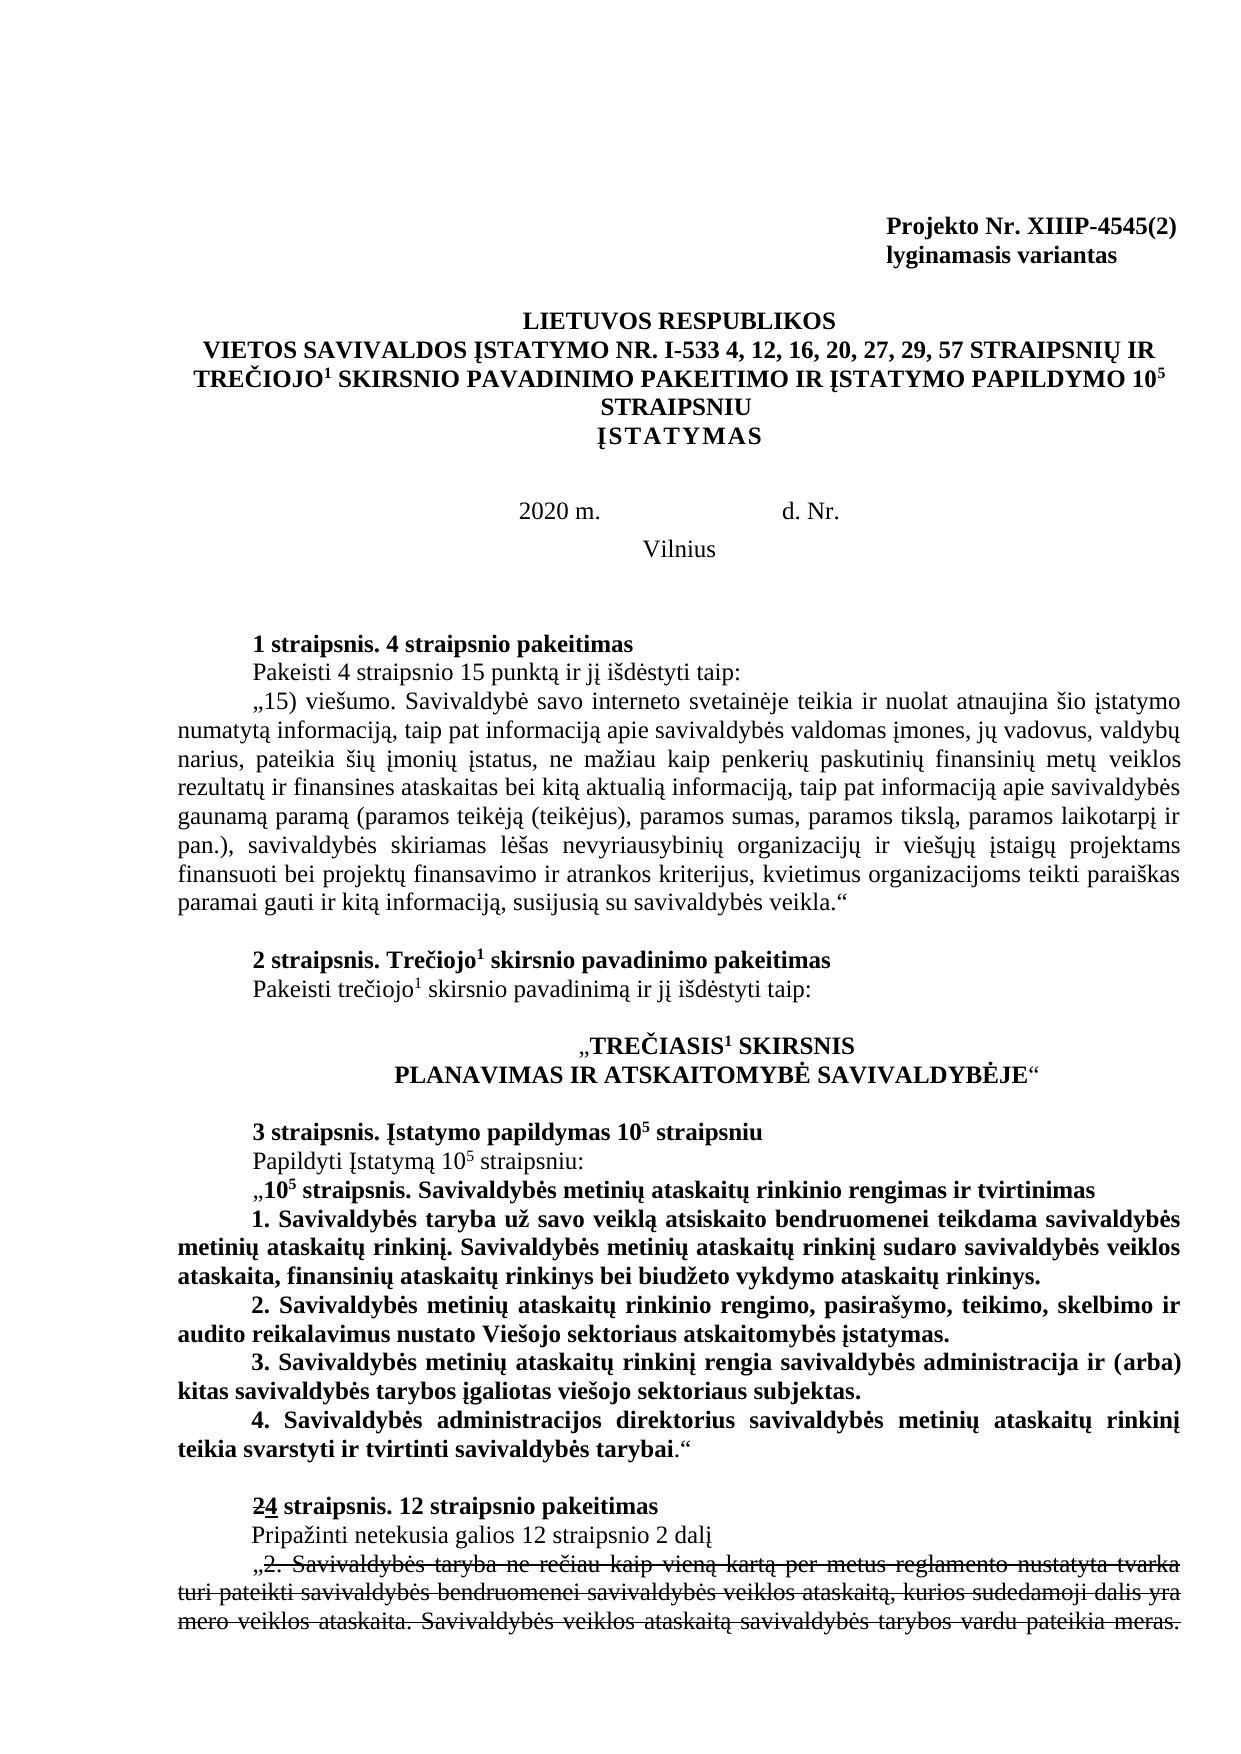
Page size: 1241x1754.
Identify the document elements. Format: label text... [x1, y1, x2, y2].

text 2020 m. d. Nr. [177, 487, 1181, 525]
text 1. Savivaldybės taryba už savo veiklą atsiskaito bendruomenei teikdama savivaldybės metinių ataskaitų rinkinį. Savivaldybės metinių ataskaitų rinkinį sudaro savivaldybės veiklos ataskaita, finansinių ataskaitų rinkinys bei biudžeto vykdymo ataskaitų rinkinys. [177, 1204, 1181, 1290]
text ĮSTATYMAS [177, 421, 1181, 450]
text „TREČIASIS1 SKIRSNIS [177, 1031, 1181, 1060]
text „2. Savivaldybės taryba ne rečiau kaip vieną kartą per metus reglamento nustatyta tvarka turi pateikti savivaldybės bendruomenei savivaldybės veiklos ataskaitą, kurios sudedamoji dalis yra mero veiklos ataskaita. Savivaldybės veiklos ataskaitą savivaldybės tarybos vardu pateikia meras. Savivaldybės veiklos ataskaita turi būti paskelbta laikantis šio įstatymo 37 straipsnyje nustatytų reikalavimų. Kartu savivaldybės veiklos ataskaita kaip savivaldybės metinių ataskaitų rinkinio sudedamoji dalis skelbiama ir teikiama Lietuvos Respublikos viešojo sektoriaus atskaitomybės įstatymo nustatyta tvarka.“ [177, 1623, 1181, 1635]
text „2. Savivaldybės taryba ne rečiau kaip vieną kartą per metus reglamento nustatyta tvarka turi pateikti savivaldybės bendruomenei savivaldybės veiklos ataskaitą, kurios sudedamoji dalis yra mero veiklos ataskaita. Savivaldybės veiklos ataskaitą savivaldybės tarybos vardu pateikia meras. Savivaldybės veiklos ataskaita turi būti paskelbta laikantis šio įstatymo 37 straipsnyje nustatytų reikalavimų. Kartu savivaldybės veiklos ataskaita kaip savivaldybės metinių ataskaitų rinkinio sudedamoji dalis skelbiama ir teikiama Lietuvos Respublikos viešojo sektoriaus atskaitomybės įstatymo nustatyta tvarka.“ [177, 1594, 1181, 1622]
text lyginamasis variantas [886, 240, 1181, 269]
text 24 straipsnis. 12 straipsnio pakeitimas [177, 1491, 1181, 1520]
text „105 straipsnis. Savivaldybės metinių ataskaitų rinkinio rengimas ir tvirtinimas [177, 1175, 1181, 1204]
text Pakeisti 4 straipsnio 15 punktą ir jį išdėstyti taip: [177, 657, 1181, 686]
text 3. Savivaldybės metinių ataskaitų rinkinį rengia savivaldybės administracija ir (arba) kitas savivaldybės tarybos įgaliotas viešojo sektoriaus subjektas. [177, 1347, 1181, 1405]
text PLANAVIMAS IR ATSKAITOMYBĖ SAVIVALDYBĖJE“ [177, 1060, 1181, 1089]
text LIETUVOS RESPUBLIKOS VIETOS SAVIVALDOS ĮSTATYMO NR. I-533 4, 12, 16, 20, 27, 29, 57 STRAIPSNIŲ IR TREČIOJO1 SKIRSNIO PAVADINIMO PAKEITIMO IR ĮSTATYMO PAPILDYMO 105 STRAIPSNIU [177, 306, 1181, 421]
text 2. Savivaldybės metinių ataskaitų rinkinio rengimo, pasirašymo, teikimo, skelbimo ir audito reikalavimus nustato Viešojo sektoriaus atskaitomybės įstatymas. [177, 1290, 1181, 1347]
text Pakeisti trečiojo1 skirsnio pavadinimą ir jį išdėstyti taip: [177, 974, 1181, 1002]
text „2. Savivaldybės taryba ne rečiau kaip vieną kartą per metus reglamento nustatyta tvarka turi pateikti savivaldybės bendruomenei savivaldybės veiklos ataskaitą, kurios sudedamoji dalis yra mero veiklos ataskaita. Savivaldybės veiklos ataskaitą savivaldybės tarybos vardu pateikia meras. Savivaldybės veiklos ataskaita turi būti paskelbta laikantis šio įstatymo 37 straipsnyje nustatytų reikalavimų. Kartu savivaldybės veiklos ataskaita kaip savivaldybės metinių ataskaitų rinkinio sudedamoji dalis skelbiama ir teikiama Lietuvos Respublikos viešojo sektoriaus atskaitomybės įstatymo nustatyta tvarka.“ [177, 1549, 1181, 1593]
text Projekto Nr. XIIIP-4545(2) [886, 211, 1181, 240]
text „15) viešumo. Savivaldybė savo interneto svetainėje teikia ir nuolat atnaujina šio įstatymo numatytą informaciją, taip pat informaciją apie savivaldybės valdomas įmones, jų vadovus, valdybų narius, pateikia šių įmonių įstatus, ne mažiau kaip penkerių paskutinių finansinių metų veiklos rezultatų ir finansines ataskaitas bei kitą aktualią informaciją, taip pat informaciją apie savivaldybės gaunamą paramą (paramos teikėją (teikėjus), paramos sumas, paramos tikslą, paramos laikotarpį ir pan.), savivaldybės skiriamas lėšas nevyriausybinių organizacijų ir viešųjų įstaigų projektams finansuoti bei projektų finansavimo ir atrankos kriterijus, kvietimus organizacijoms teikti paraiškas paramai gauti ir kitą informaciją, susijusią su savivaldybės veikla.“ [177, 686, 1181, 916]
text Vilnius [177, 525, 1181, 562]
text Pripažinti netekusia galios 12 straipsnio 2 dalį [180, 1520, 1181, 1549]
text 4. Savivaldybės administracijos direktorius savivaldybės metinių ataskaitų rinkinį teikia svarstyti ir tvirtinti savivaldybės tarybai.“ [177, 1405, 1181, 1462]
text 3 straipsnis. Įstatymo papildymas 105 straipsniu [177, 1117, 1181, 1146]
text Papildyti Įstatymą 105 straipsniu: [177, 1146, 1181, 1175]
text 2 straipsnis. Trečiojo1 skirsnio pavadinimo pakeitimas [177, 945, 1181, 974]
text 1 straipsnis. 4 straipsnio pakeitimas [177, 629, 1181, 657]
